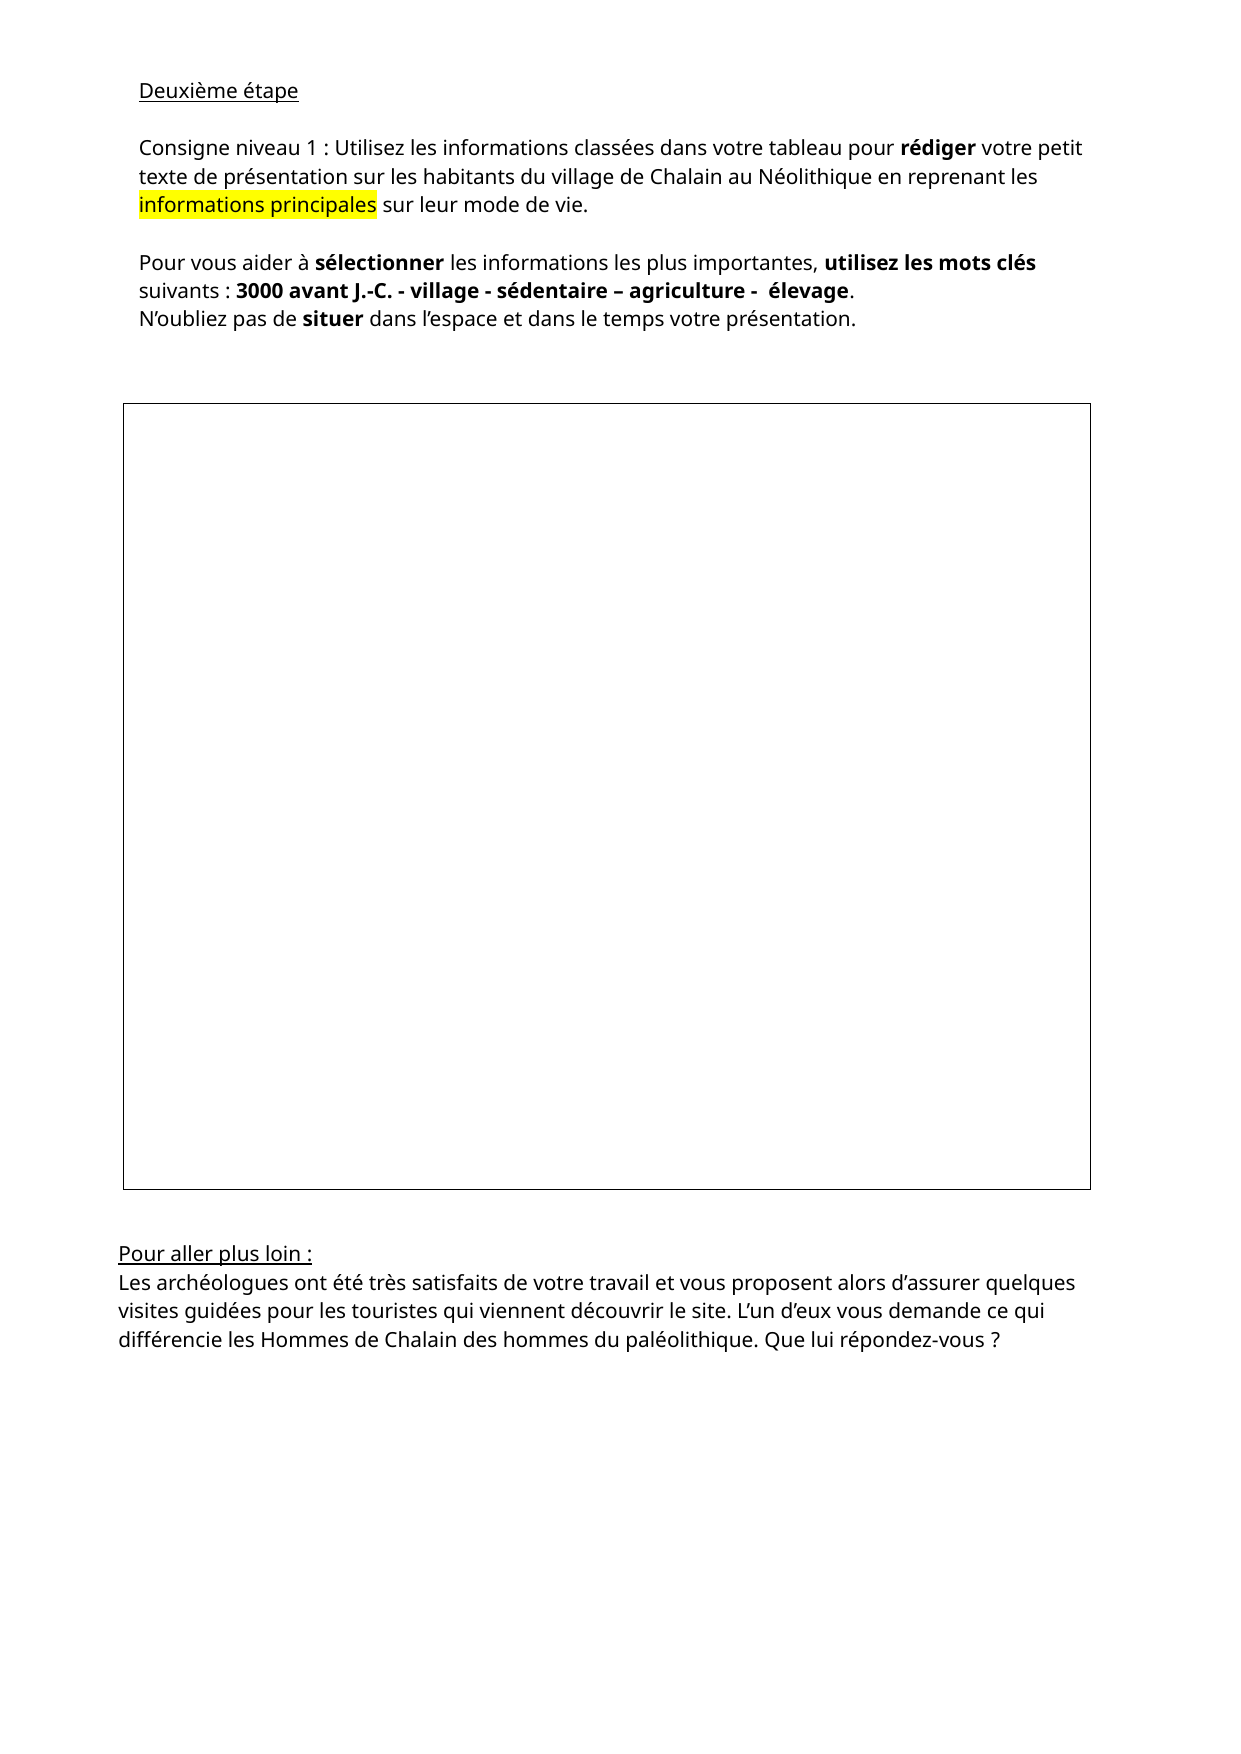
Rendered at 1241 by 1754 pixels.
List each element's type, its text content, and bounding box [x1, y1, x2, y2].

text Consigne niveau 1 : Utilisez les informations classées dans votre tableau pour rédiger votre petit texte de présentation sur les habitants du village de Chalain au Néolithique en reprenant les informations principales sur leur mode de vie. [138, 133, 1116, 219]
text Deuxième étape [138, 76, 1116, 105]
text Pour aller plus loin : [118, 1239, 1122, 1268]
text Les archéologues ont été très satisfaits de votre travail et vous proposent alors d’assurer quelques visites guidées pour les touristes qui viennent découvrir le site. L’un d’eux vous demande ce qui différencie les Hommes de Chalain des hommes du paléolithique. Que lui répondez-vous ? [118, 1268, 1122, 1353]
text Pour vous aider à sélectionner les informations les plus importantes, utilisez les mots clés suivants : 3000 avant J.-C. - village - sédentaire – agriculture - élevage. [138, 248, 1116, 304]
text N’oubliez pas de situer dans l’espace et dans le temps votre présentation. [138, 304, 1116, 333]
